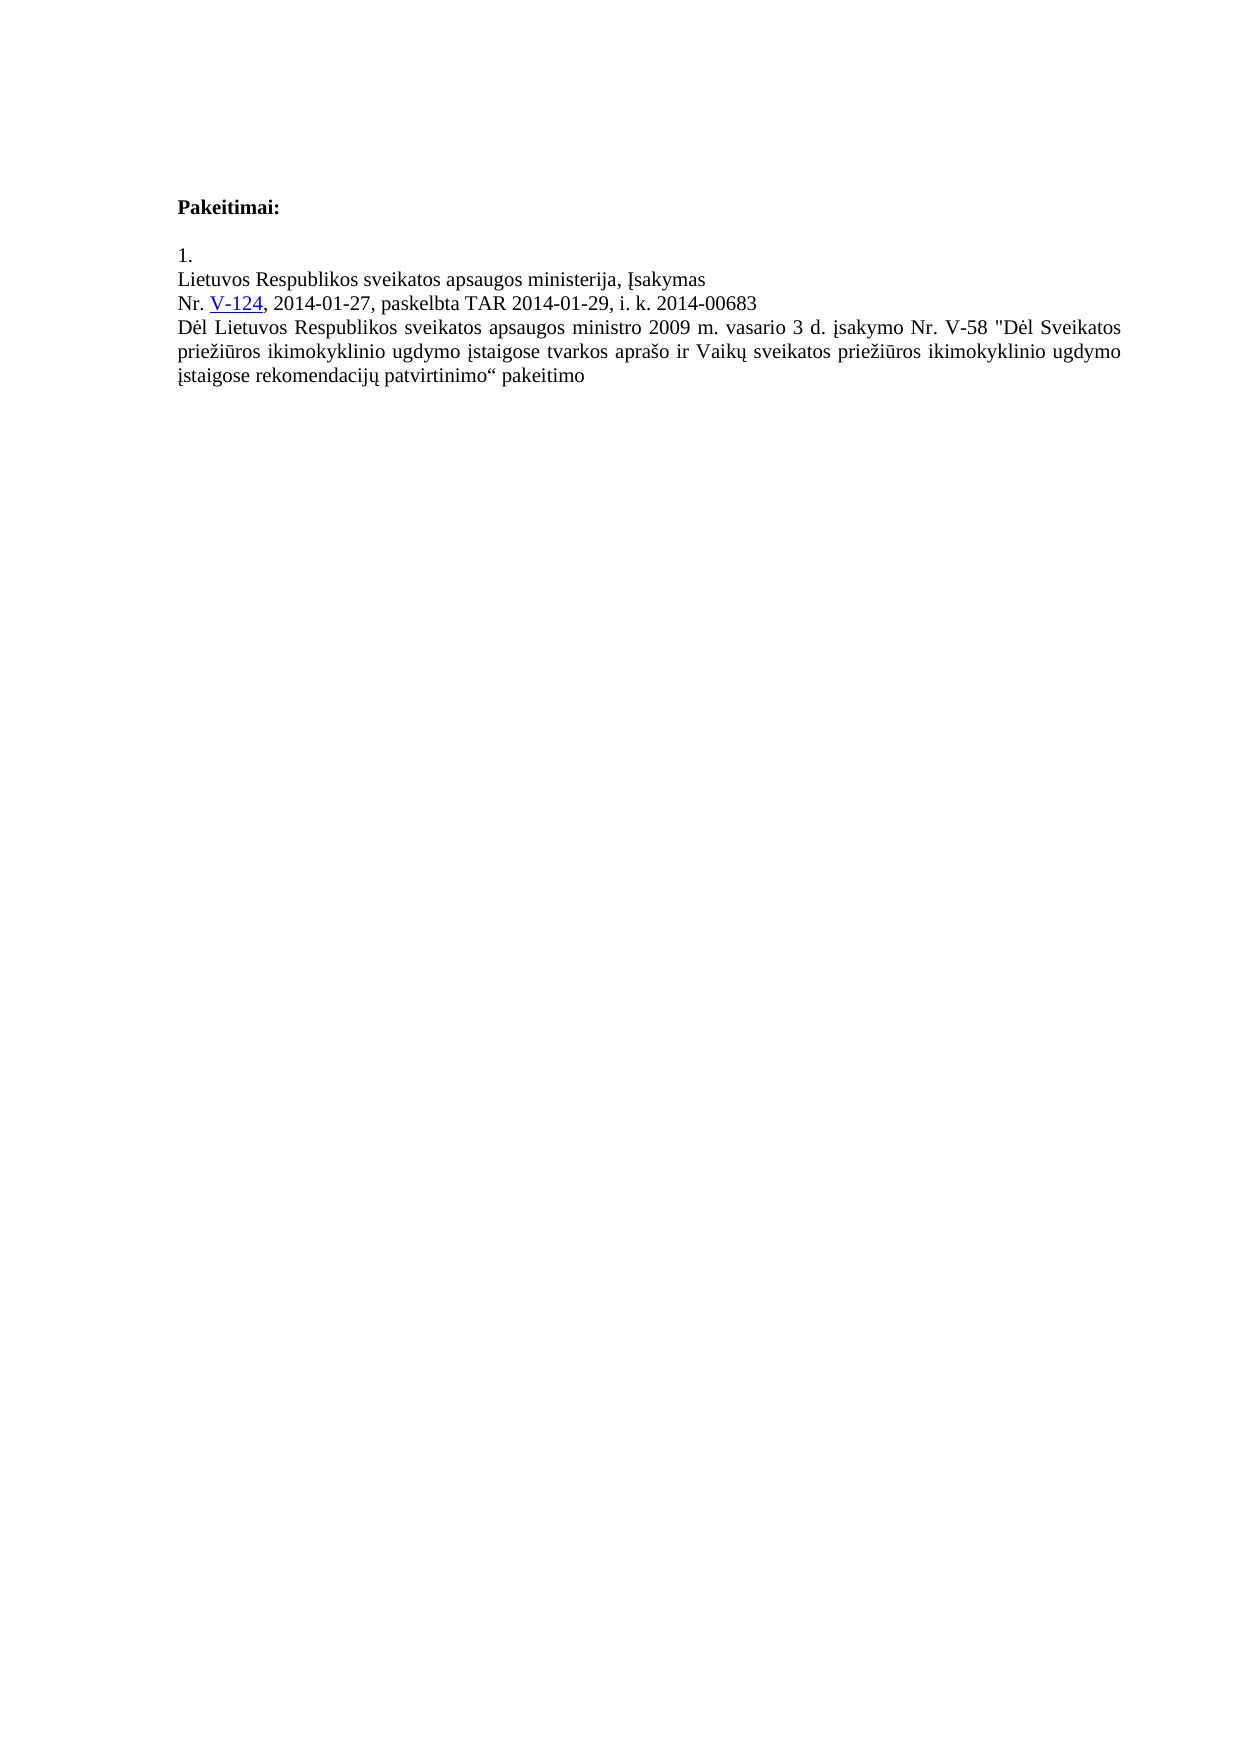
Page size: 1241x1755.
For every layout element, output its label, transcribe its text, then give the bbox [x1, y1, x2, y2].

text Nr. V-124, 2014-01-27, paskelbta TAR 2014-01-29, i. k. 2014-00683 [177, 291, 1122, 315]
text Pakeitimai: [177, 195, 1122, 219]
text Dėl Lietuvos Respublikos sveikatos apsaugos ministro 2009 m. vasario 3 d. įsakymo Nr. V-58 "Dėl Sveikatos priežiūros ikimokyklinio ugdymo įstaigose tvarkos aprašo ir Vaikų sveikatos priežiūros ikimokyklinio ugdymo įstaigose rekomendacijų patvirtinimo“ pakeitimo [177, 315, 1122, 387]
text 1. [177, 243, 1122, 267]
text Lietuvos Respublikos sveikatos apsaugos ministerija, Įsakymas [177, 267, 1122, 291]
